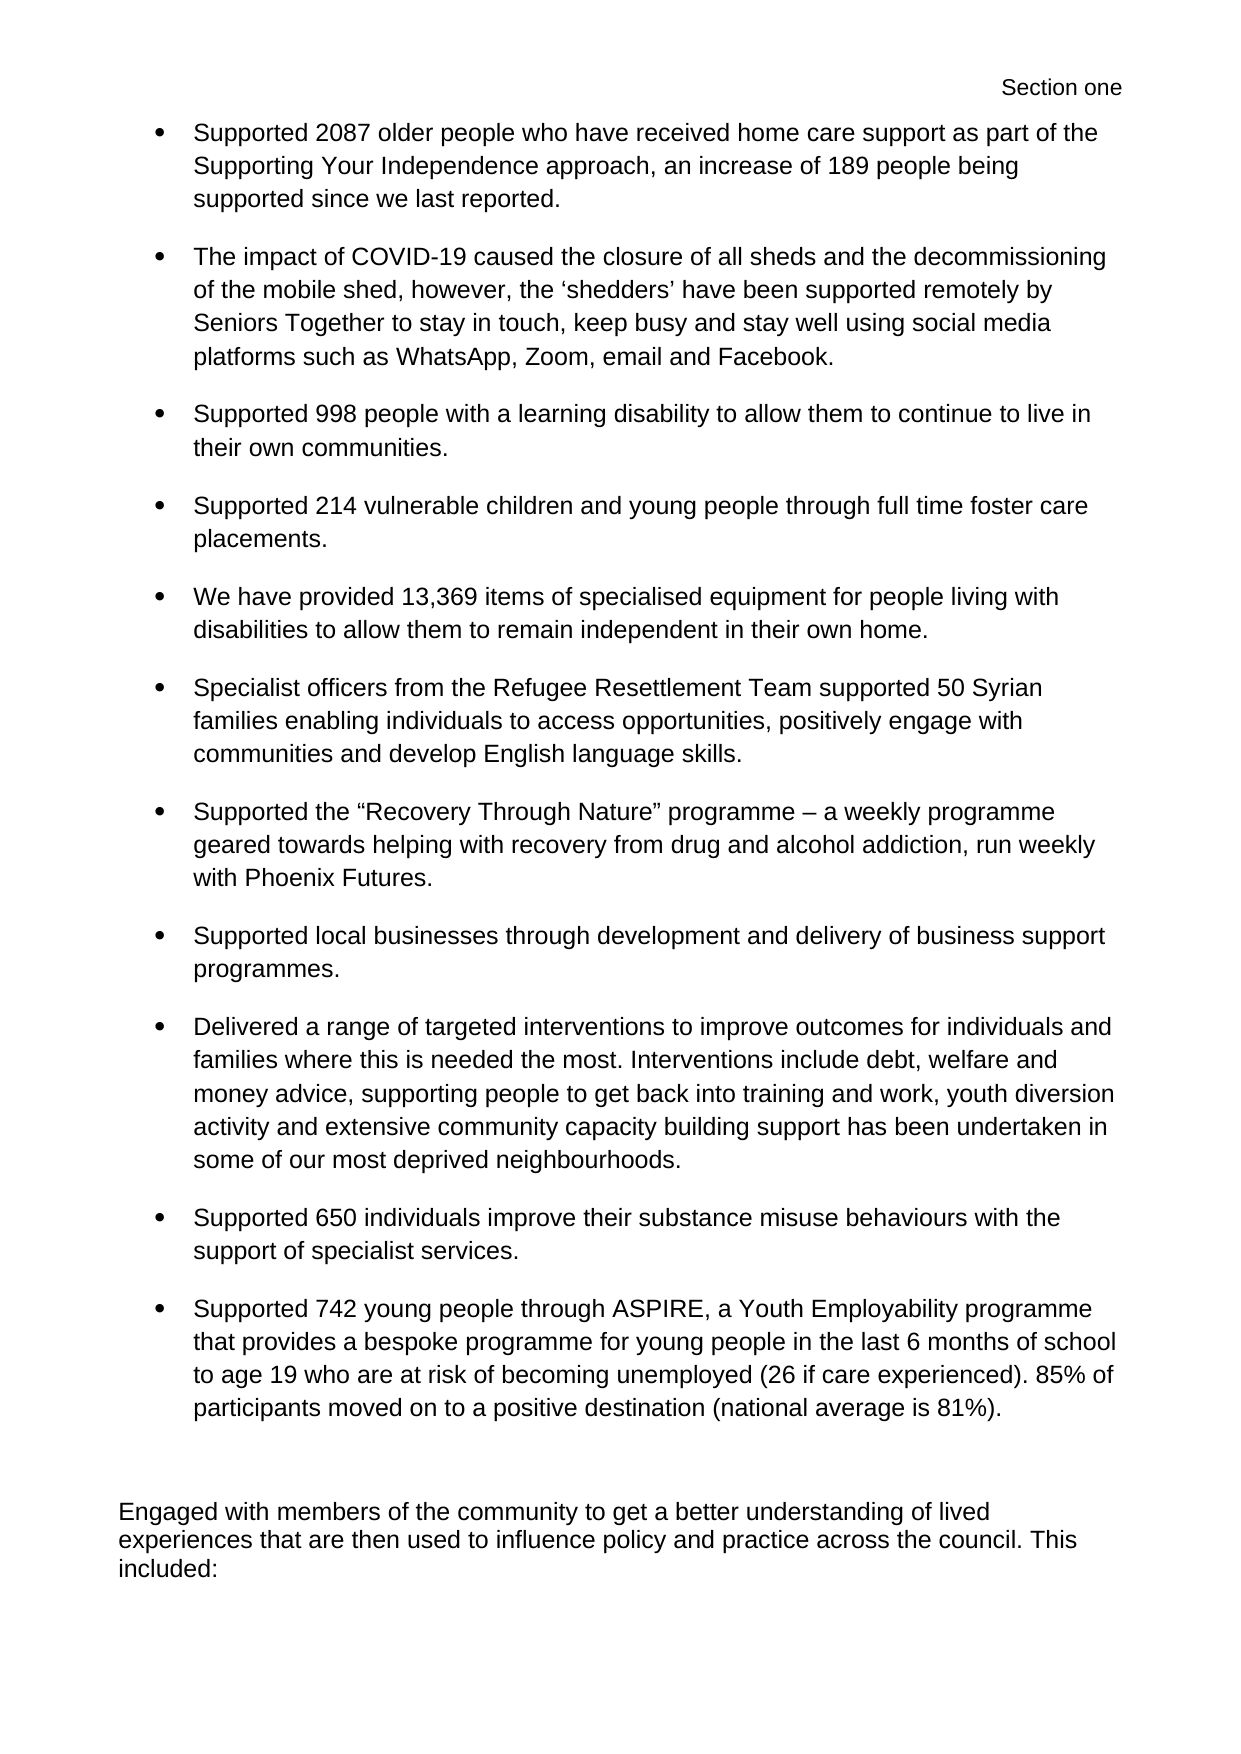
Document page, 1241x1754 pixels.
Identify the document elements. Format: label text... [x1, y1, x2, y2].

text Engaged with members of the community to get a better understanding of lived experiences that are then used to influence policy and practice across the council. This included: [118, 1496, 1122, 1583]
list Supported 998 people with a learning disability to allow them to continue to live in their own communities. [155, 399, 1122, 461]
list Supported the “Recovery Through Nature” programme – a weekly programme geared towards helping with recovery from drug and alcohol addiction, run weekly with Phoenix Futures. [155, 797, 1122, 892]
list Specialist officers from the Refugee Resettlement Team supported 50 Syrian families enabling individuals to access opportunities, positively engage with communities and develop English language skills. [155, 673, 1122, 768]
list Supported 2087 older people who have received home care support as part of the Supporting Your Independence approach, an increase of 189 people being supported since we last reported. [155, 118, 1122, 213]
list Supported 650 individuals improve their substance misuse behaviours with the support of specialist services. [155, 1203, 1122, 1264]
list Supported 742 young people through ASPIRE, a Youth Employability programme that provides a bespoke programme for young people in the last 6 months of school to age 19 who are at risk of becoming unemployed (26 if care experienced). 85% of participants moved on to a positive destination (national average is 81%). [155, 1294, 1122, 1422]
list We have provided 13,369 items of specialised equipment for people living with disabilities to allow them to remain independent in their own home. [155, 582, 1122, 644]
list Supported local businesses through development and delivery of business support programmes. [155, 921, 1122, 983]
list Delivered a range of targeted interventions to improve outcomes for individuals and families where this is needed the most. Interventions include debt, welfare and money advice, supporting people to get back into training and work, youth diversion activity and extensive community capacity building support has been undertaken in some of our most deprived neighbourhoods. [155, 1012, 1122, 1173]
list The impact of COVID-19 caused the closure of all sheds and the decommissioning of the mobile shed, however, the ‘shedders’ have been supported remotely by Seniors Together to stay in touch, keep busy and stay well using social media platforms such as WhatsApp, Zoom, email and Facebook. [155, 242, 1122, 370]
list Supported 214 vulnerable children and young people through full time foster care placements. [155, 491, 1122, 552]
